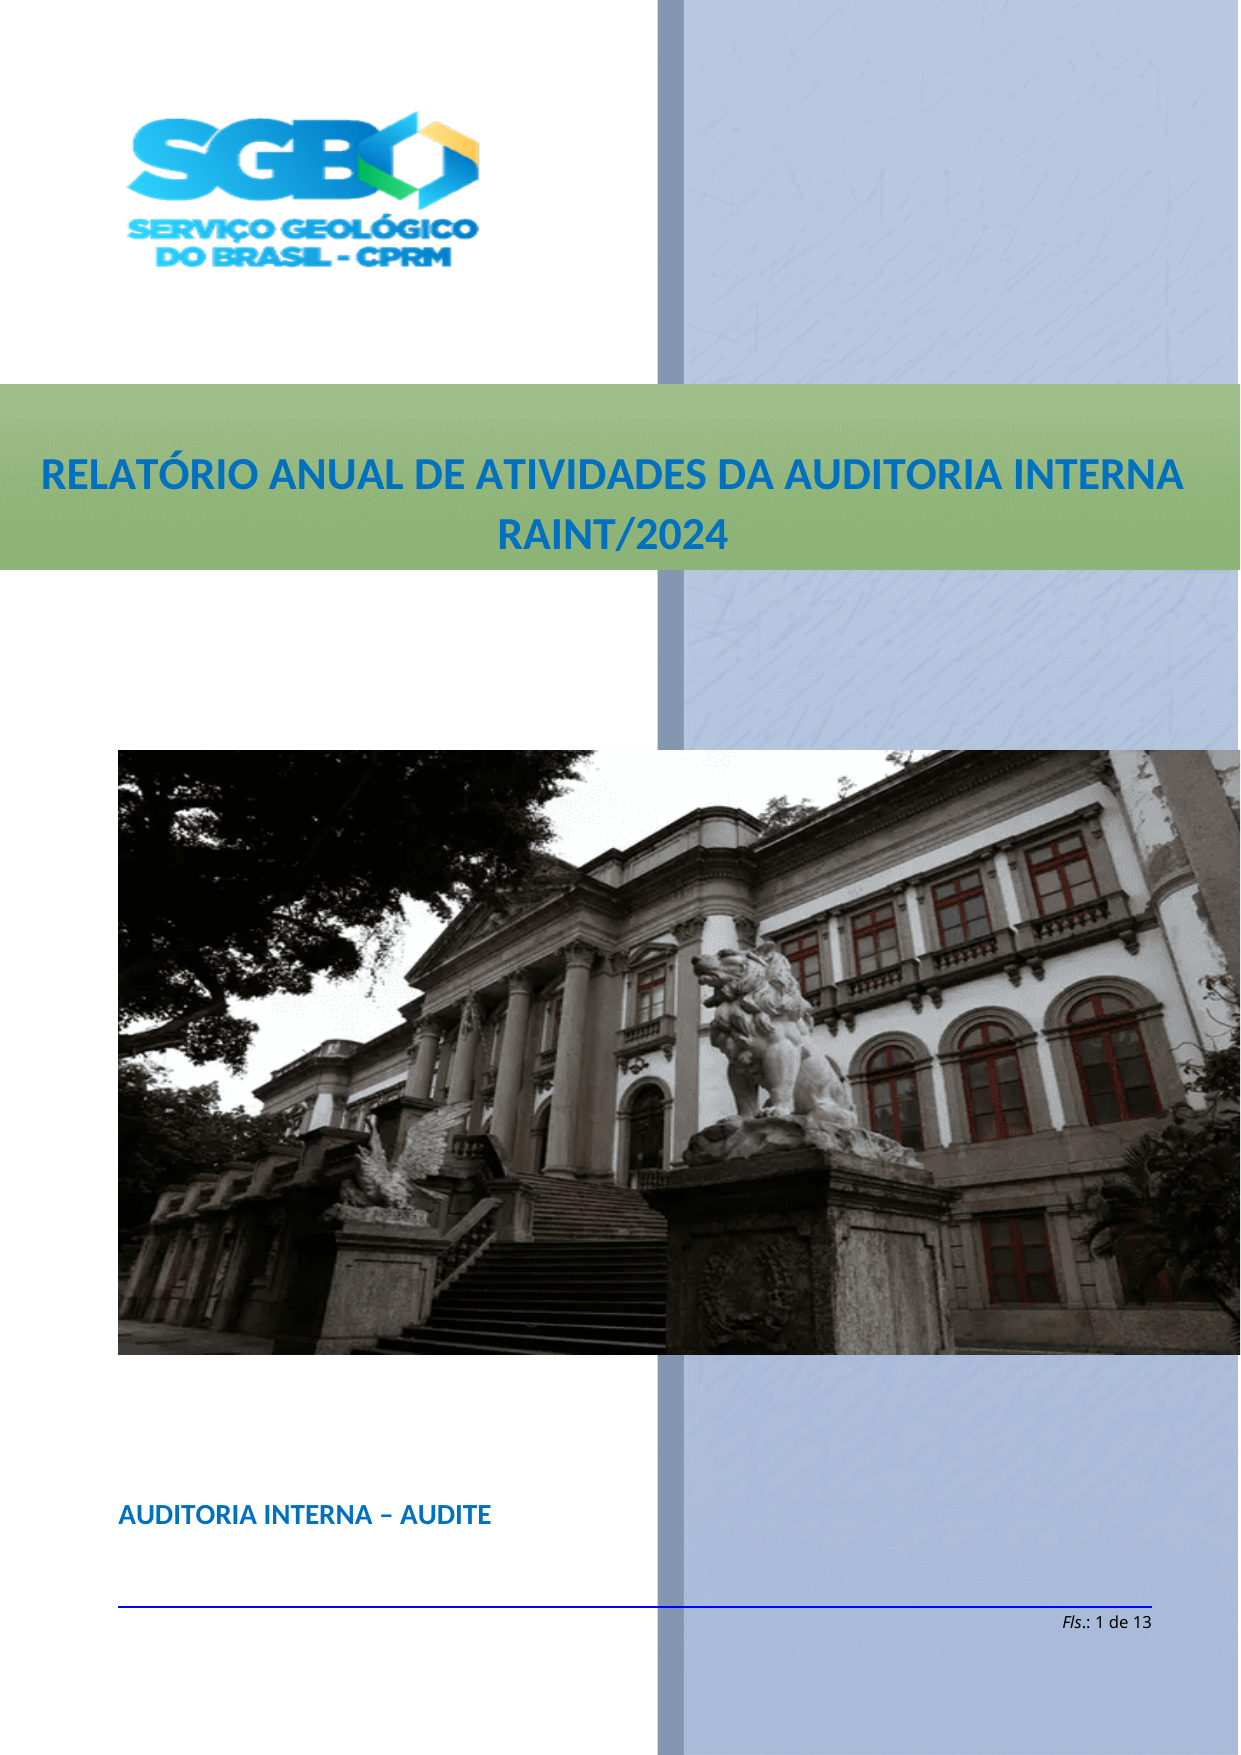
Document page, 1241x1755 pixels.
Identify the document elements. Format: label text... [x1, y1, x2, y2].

text AUDITORIA INTERNA – AUDITE [118, 1496, 657, 1532]
